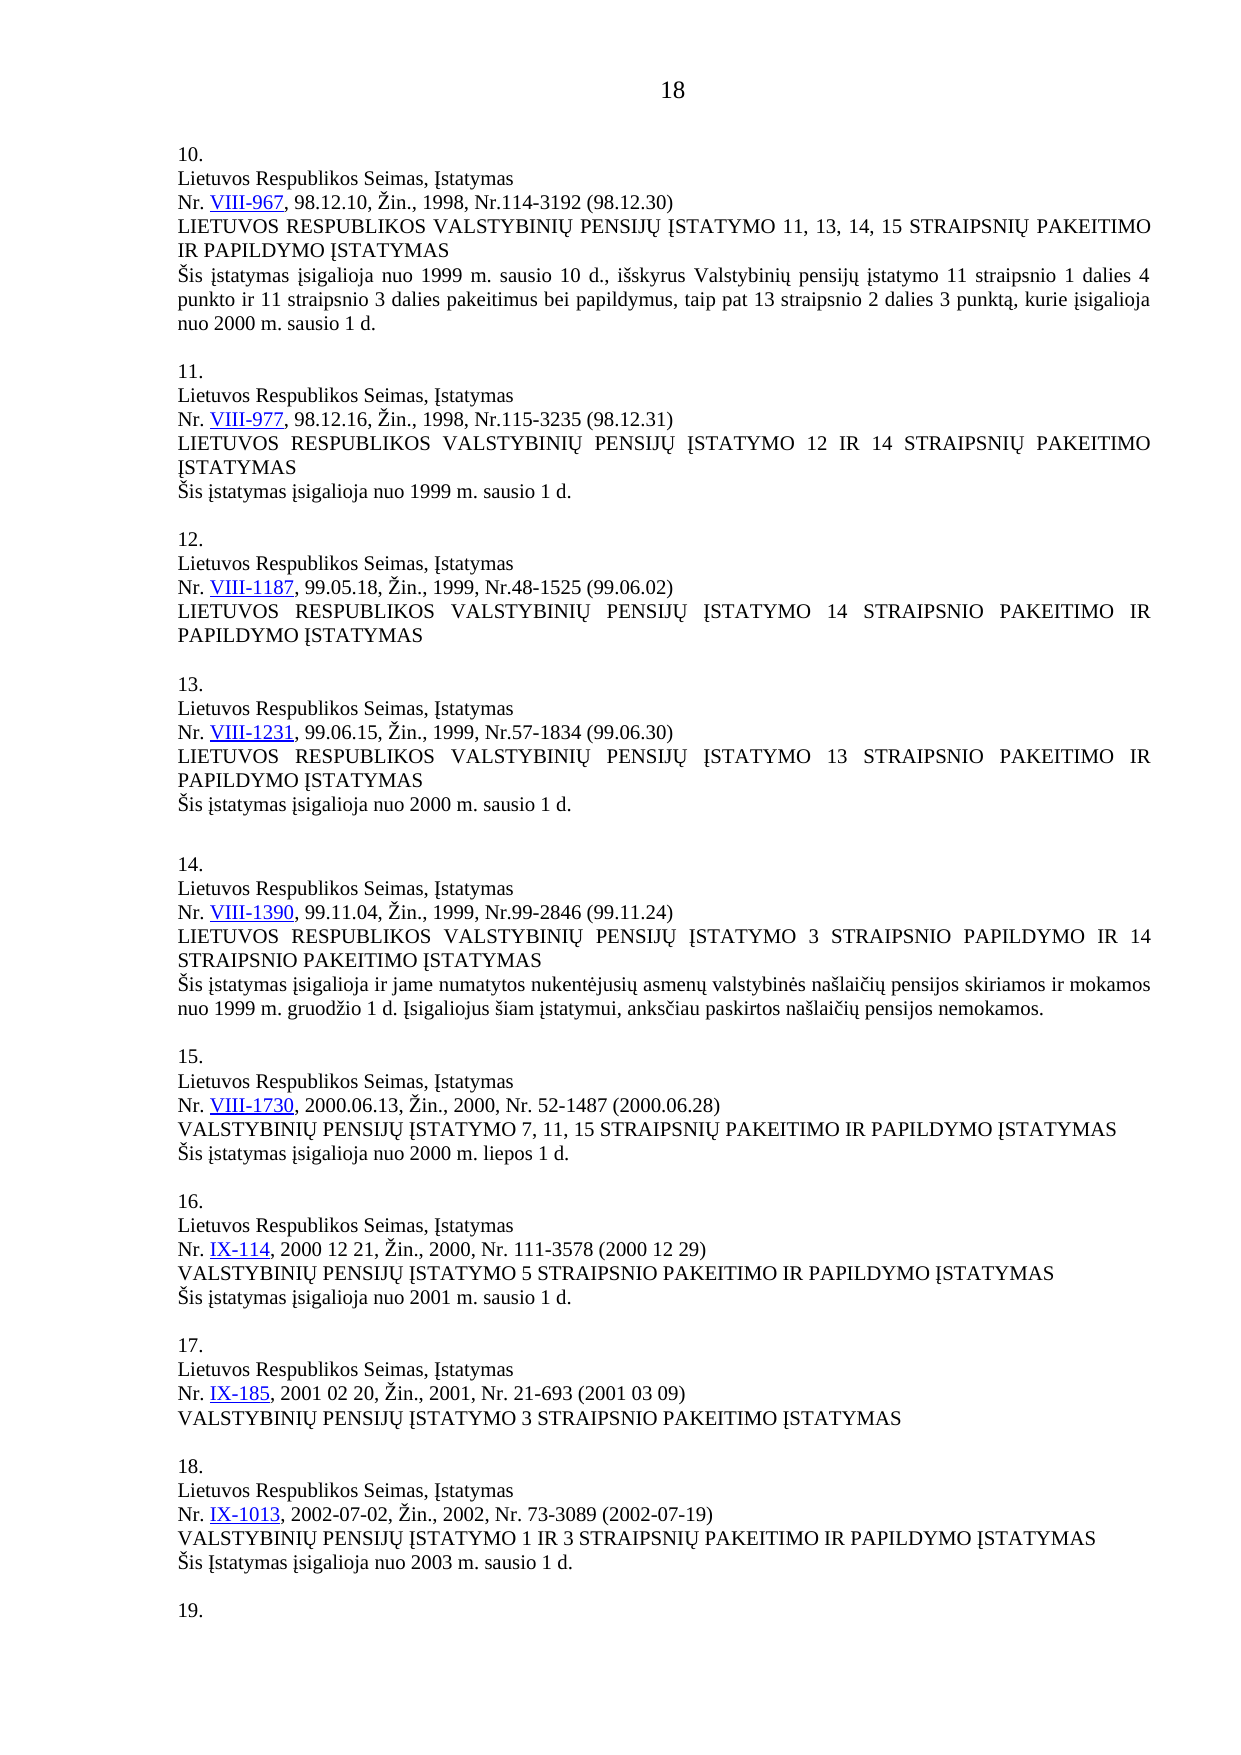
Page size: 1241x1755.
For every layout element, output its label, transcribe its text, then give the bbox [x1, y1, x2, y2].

text 11. [177, 359, 1152, 383]
text LIETUVOS RESPUBLIKOS VALSTYBINIŲ PENSIJŲ ĮSTATYMO 3 STRAIPSNIO PAPILDYMO IR 14 STRAIPSNIO PAKEITIMO ĮSTATYMAS [177, 924, 1152, 972]
text Šis įstatymas įsigalioja nuo 2000 m. sausio 1 d. [177, 792, 1152, 816]
text Nr. IX-1013, 2002-07-02, Žin., 2002, Nr. 73-3089 (2002-07-19) [177, 1502, 1152, 1526]
text Lietuvos Respublikos Seimas, Įstatymas [177, 876, 1152, 900]
text 13. [177, 672, 1152, 696]
text 15. [177, 1044, 1152, 1068]
text Lietuvos Respublikos Seimas, Įstatymas [177, 551, 1152, 575]
text Šis Įstatymas įsigalioja nuo 2003 m. sausio 1 d. [177, 1550, 1152, 1574]
text Šis įstatymas įsigalioja nuo 1999 m. sausio 10 d., išskyrus Valstybinių pensijų įstatymo 11 straipsnio 1 dalies 4 punkto ir 11 straipsnio 3 dalies pakeitimus bei papildymus, taip pat 13 straipsnio 2 dalies 3 punktą, kurie įsigalioja nuo 2000 m. sausio 1 d. [177, 262, 1152, 335]
text Nr. VIII-1730, 2000.06.13, Žin., 2000, Nr. 52-1487 (2000.06.28) [177, 1093, 1152, 1117]
text LIETUVOS RESPUBLIKOS VALSTYBINIŲ PENSIJŲ ĮSTATYMO 12 IR 14 STRAIPSNIŲ PAKEITIMO ĮSTATYMAS [177, 431, 1152, 479]
text Lietuvos Respublikos Seimas, Įstatymas [177, 166, 1152, 190]
text VALSTYBINIŲ PENSIJŲ ĮSTATYMO 7, 11, 15 STRAIPSNIŲ PAKEITIMO IR PAPILDYMO ĮSTATYMAS [177, 1117, 1152, 1141]
text LIETUVOS RESPUBLIKOS VALSTYBINIŲ PENSIJŲ ĮSTATYMO 13 STRAIPSNIO PAKEITIMO IR PAPILDYMO ĮSTATYMAS [177, 744, 1152, 792]
text Lietuvos Respublikos Seimas, Įstatymas [177, 1213, 1152, 1237]
text Lietuvos Respublikos Seimas, Įstatymas [177, 1357, 1152, 1381]
text Nr. IX-114, 2000 12 21, Žin., 2000, Nr. 111-3578 (2000 12 29) [177, 1237, 1152, 1261]
text LIETUVOS RESPUBLIKOS VALSTYBINIŲ PENSIJŲ ĮSTATYMO 14 STRAIPSNIO PAKEITIMO IR PAPILDYMO ĮSTATYMAS [177, 599, 1152, 647]
text Nr. IX-185, 2001 02 20, Žin., 2001, Nr. 21-693 (2001 03 09) [177, 1381, 1152, 1405]
text Šis įstatymas įsigalioja nuo 2001 m. sausio 1 d. [177, 1285, 1152, 1309]
text 17. [177, 1333, 1152, 1357]
text VALSTYBINIŲ PENSIJŲ ĮSTATYMO 1 IR 3 STRAIPSNIŲ PAKEITIMO IR PAPILDYMO ĮSTATYMAS [177, 1526, 1152, 1550]
text LIETUVOS RESPUBLIKOS VALSTYBINIŲ PENSIJŲ ĮSTATYMO 11, 13, 14, 15 STRAIPSNIŲ PAKEITIMO IR PAPILDYMO ĮSTATYMAS [177, 214, 1152, 262]
text Lietuvos Respublikos Seimas, Įstatymas [177, 1068, 1152, 1093]
text Nr. VIII-1231, 99.06.15, Žin., 1999, Nr.57-1834 (99.06.30) [177, 720, 1152, 744]
text VALSTYBINIŲ PENSIJŲ ĮSTATYMO 5 STRAIPSNIO PAKEITIMO IR PAPILDYMO ĮSTATYMAS [177, 1261, 1152, 1285]
text Lietuvos Respublikos Seimas, Įstatymas [177, 383, 1152, 407]
text Šis įstatymas įsigalioja ir jame numatytos nukentėjusių asmenų valstybinės našlaičių pensijos skiriamos ir mokamos nuo 1999 m. gruodžio 1 d. Įsigaliojus šiam įstatymui, anksčiau paskirtos našlaičių pensijos nemokamos. [177, 972, 1152, 1020]
text Nr. VIII-967, 98.12.10, Žin., 1998, Nr.114-3192 (98.12.30) [177, 190, 1152, 214]
text 12. [177, 527, 1152, 551]
text Lietuvos Respublikos Seimas, Įstatymas [177, 696, 1152, 720]
text Šis įstatymas įsigalioja nuo 2000 m. liepos 1 d. [177, 1141, 1152, 1165]
text 10. [177, 142, 1152, 166]
text VALSTYBINIŲ PENSIJŲ ĮSTATYMO 3 STRAIPSNIO PAKEITIMO ĮSTATYMAS [177, 1405, 1152, 1429]
text 14. [177, 852, 1152, 876]
text Lietuvos Respublikos Seimas, Įstatymas [177, 1478, 1152, 1502]
text Nr. VIII-1187, 99.05.18, Žin., 1999, Nr.48-1525 (99.06.02) [177, 575, 1152, 599]
text Nr. VIII-977, 98.12.16, Žin., 1998, Nr.115-3235 (98.12.31) [177, 407, 1152, 431]
text 16. [177, 1189, 1152, 1213]
text 18. [177, 1453, 1152, 1478]
text Šis įstatymas įsigalioja nuo 1999 m. sausio 1 d. [177, 479, 1152, 503]
text Nr. VIII-1390, 99.11.04, Žin., 1999, Nr.99-2846 (99.11.24) [177, 900, 1152, 924]
text 19. [177, 1598, 1152, 1622]
